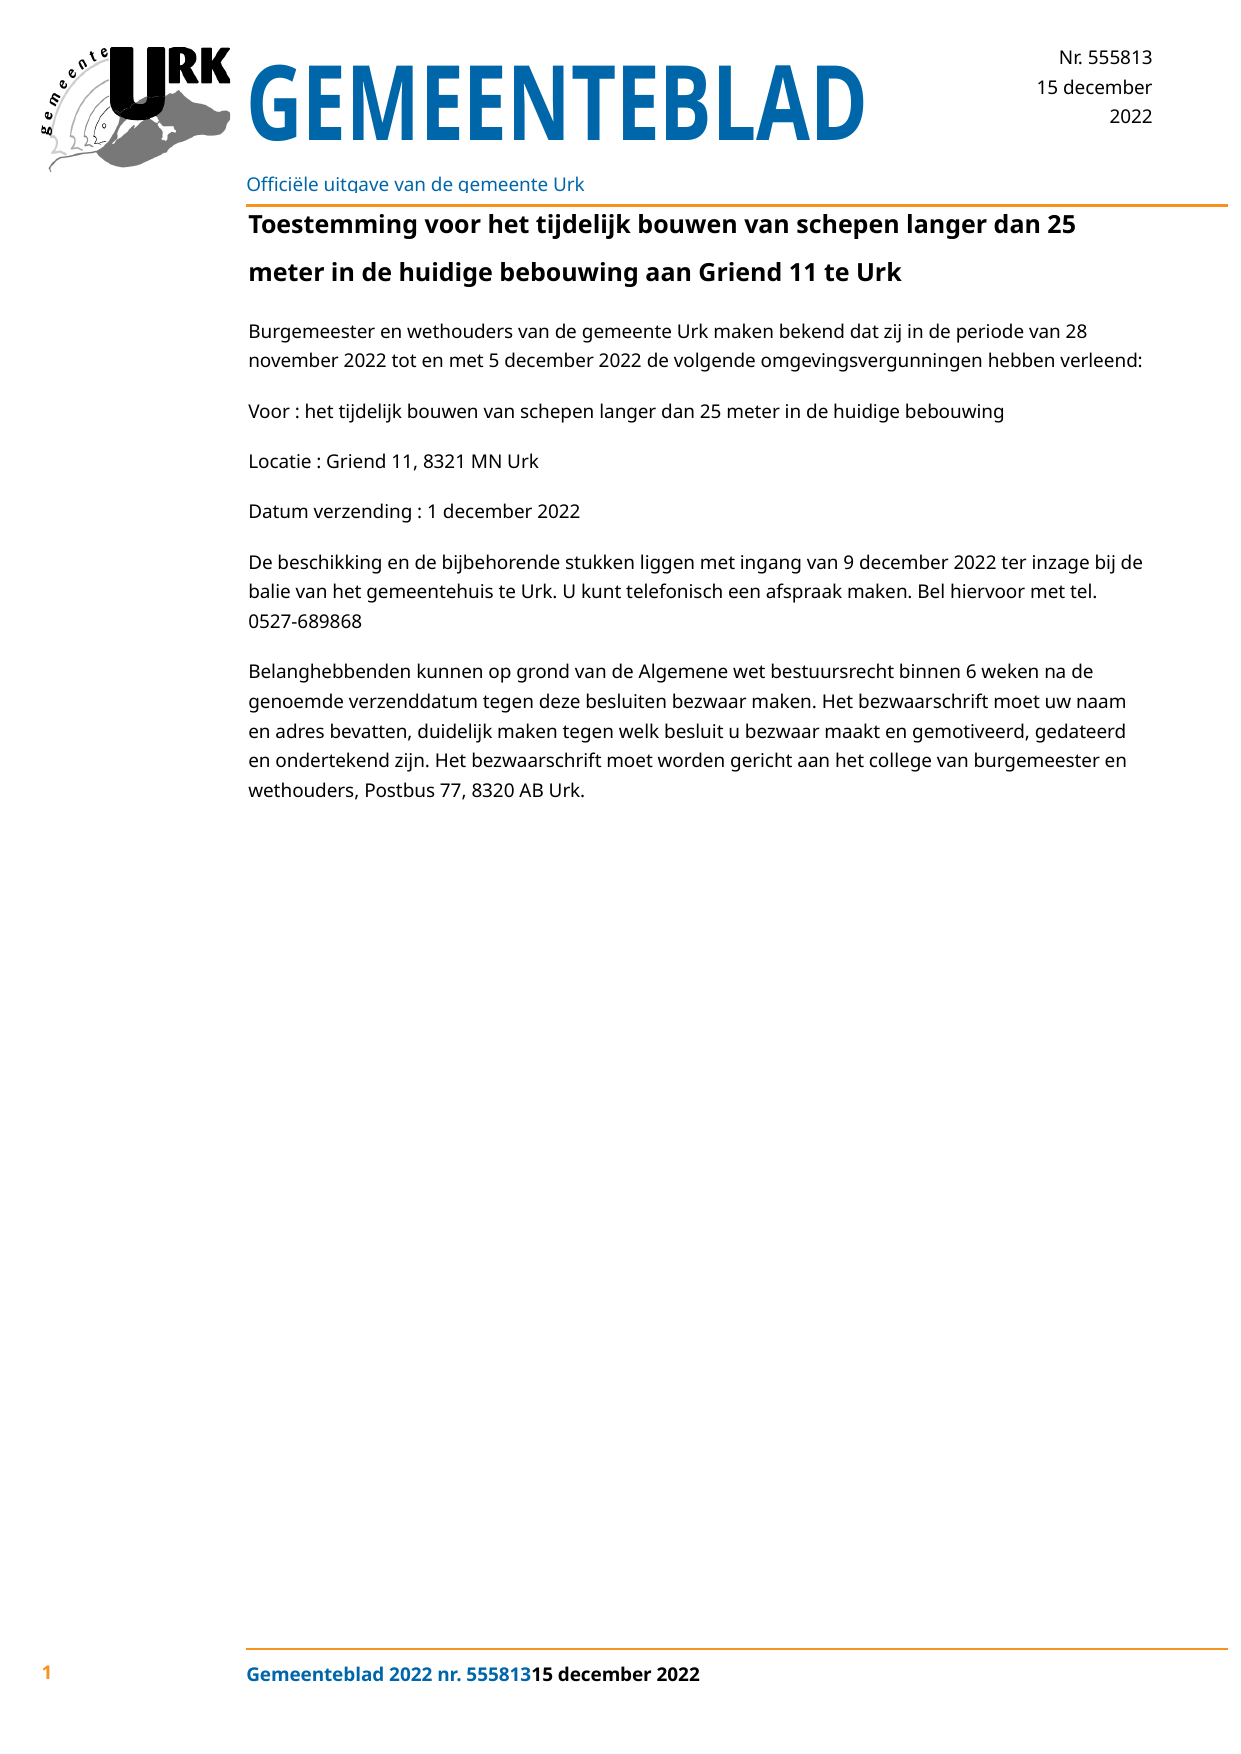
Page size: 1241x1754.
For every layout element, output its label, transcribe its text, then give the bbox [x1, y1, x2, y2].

text Voor : het tijdelijk bouwen van schepen langer dan 25 meter in de huidige bebouwing [248, 398, 1152, 424]
picture [41, 47, 231, 172]
text Burgemeester en wethouders van de gemeente Urk maken bekend dat zij in de periode van 28 november 2022 tot en met 5 december 2022 de volgende omgevingsvergunningen hebben verleend: [248, 318, 1152, 373]
text Toestemming voor het tijdelijk bouwen van schepen langer dan 25 meter in de huidige bebouwing aan Griend 11 te Urk [248, 207, 1152, 288]
text Belanghebbenden kunnen op grond van de Algemene wet bestuursrecht binnen 6 weken na de genoemde verzenddatum tegen deze besluiten bezwaar maken. Het bezwaarschrift moet uw naam en adres bevatten, duidelijk maken tegen welk besluit u bezwaar maakt en gemotiveerd, gedateerd en ondertekend zijn. Het bezwaarschrift moet worden gericht aan het college van burgemeester en wethouders, Postbus 77, 8320 AB Urk. [248, 659, 1152, 803]
text De beschikking en de bijbehorende stukken liggen met ingang van 9 december 2022 ter inzage bij de balie van het gemeentehuis te Urk. U kunt telefonisch een afspraak maken. Bel hiervoor met tel. 0527-689868 [248, 549, 1152, 634]
text Datum verzending : 1 december 2022 [248, 499, 1152, 524]
text Locatie : Griend 11, 8321 MN Urk [248, 448, 1152, 474]
